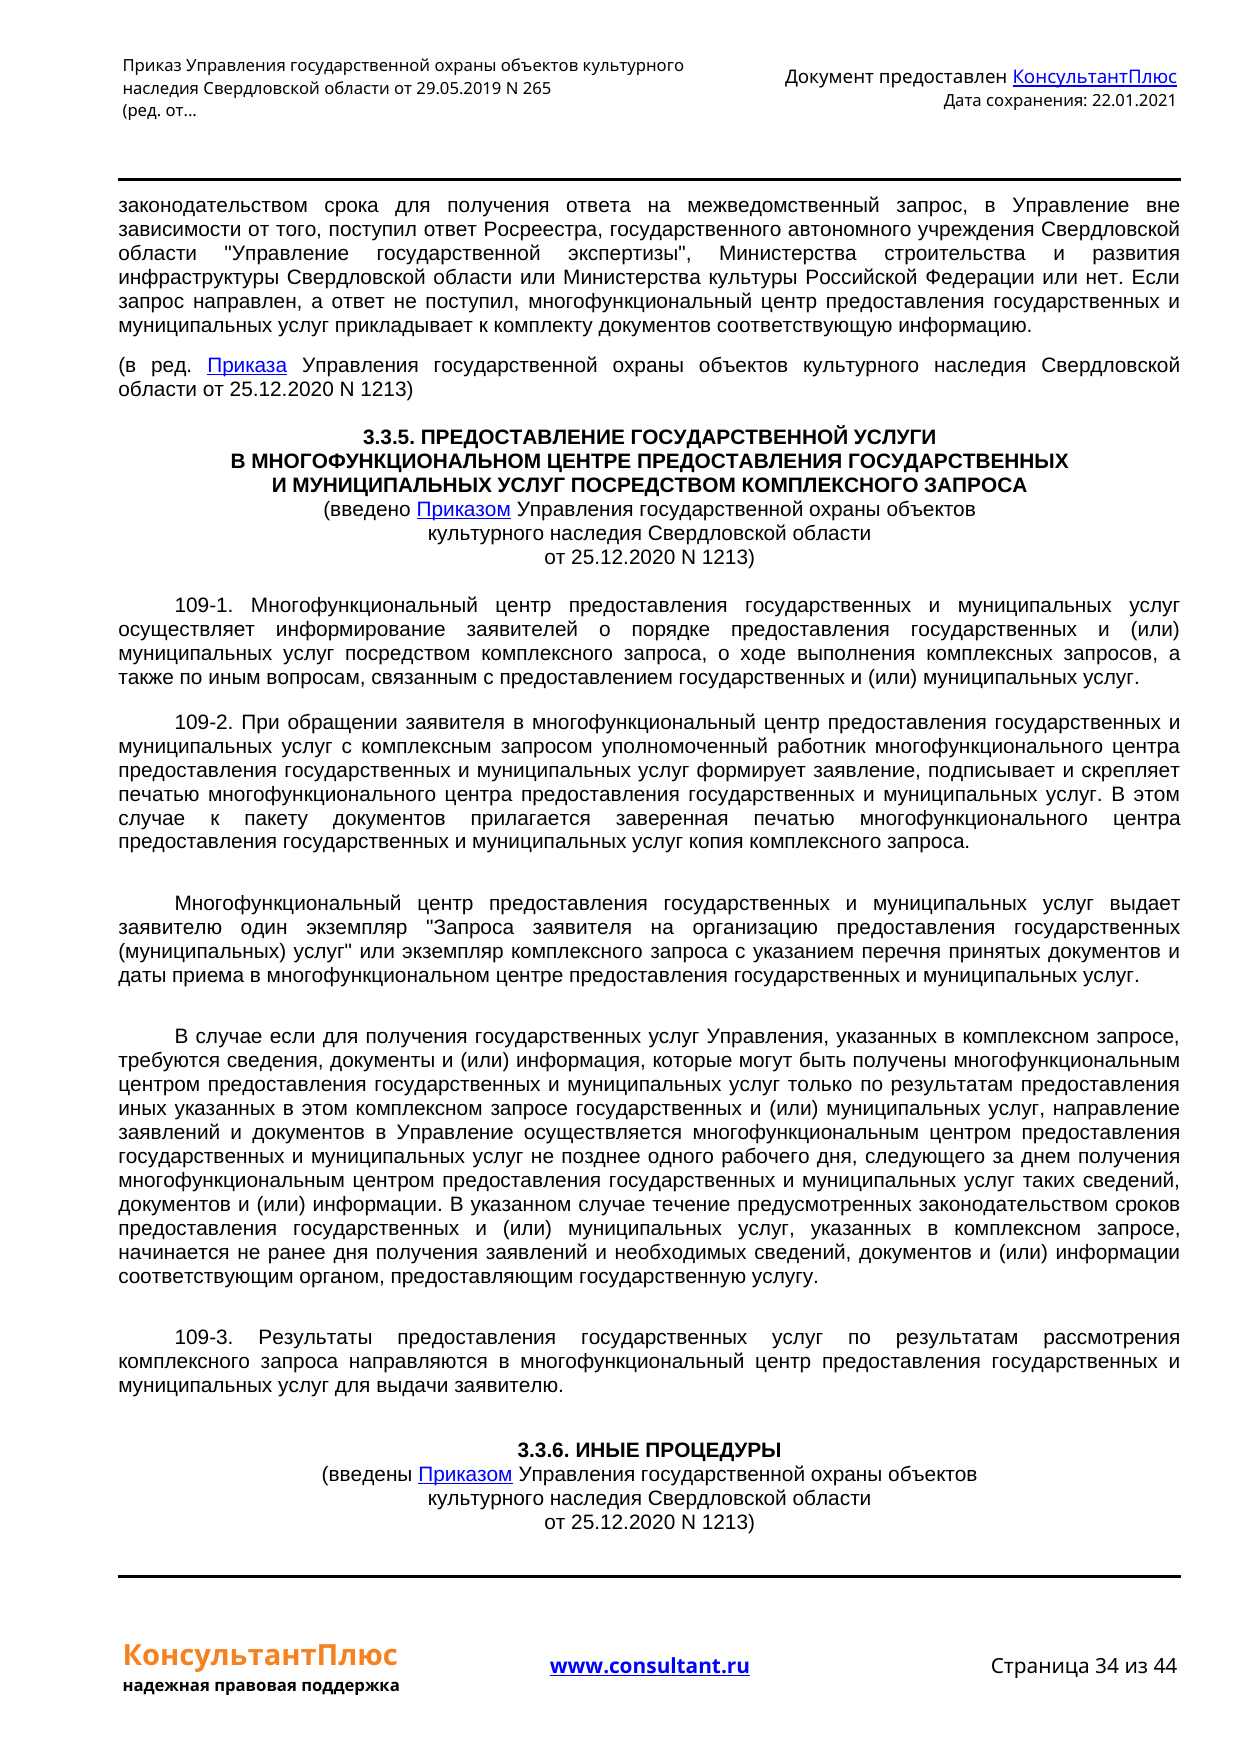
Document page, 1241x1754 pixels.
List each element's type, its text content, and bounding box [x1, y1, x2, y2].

text (в ред. Приказа Управления государственной охраны объектов культурного наследия Свердловской области от 25.12.2020 N 1213) [118, 353, 1181, 401]
title 3.3.5. ПРЕДОСТАВЛЕНИЕ ГОСУДАРСТВЕННОЙ УСЛУГИ [118, 425, 1181, 449]
text 109-1. Многофункциональный центр предоставления государственных и муниципальных услуг осуществляет информирование заявителей о порядке предоставления государственных и (или) муниципальных услуг посредством комплексного запроса, о ходе выполнения комплексных запросов, а также по иным вопросам, связанным с предоставлением государственных и (или) муниципальных услуг. [118, 593, 1181, 689]
text культурного наследия Свердловской области [118, 1486, 1181, 1509]
text культурного наследия Свердловской области [118, 521, 1181, 545]
text Многофункциональный центр предоставления государственных и муниципальных услуг выдает заявителю один экземпляр "Запроса заявителя на организацию предоставления государственных (муниципальных) услуг" или экземпляр комплексного запроса с указанием перечня принятых документов и даты приема в многофункциональном центре предоставления государственных и муниципальных услуг. [118, 891, 1181, 987]
text от 25.12.2020 N 1213) [118, 1509, 1181, 1533]
title 3.3.6. ИНЫЕ ПРОЦЕДУРЫ [118, 1438, 1181, 1462]
title В МНОГОФУНКЦИОНАЛЬНОМ ЦЕНТРЕ ПРЕДОСТАВЛЕНИЯ ГОСУДАРСТВЕННЫХ [118, 449, 1181, 473]
text (введено Приказом Управления государственной охраны объектов [118, 497, 1181, 521]
text В случае если для получения государственных услуг Управления, указанных в комплексном запросе, требуются сведения, документы и (или) информация, которые могут быть получены многофункциональным центром предоставления государственных и муниципальных услуг только по результатам предоставления иных указанных в этом комплексном запросе государственных и (или) муниципальных услуг, направление заявлений и документов в Управление осуществляется многофункциональным центром предоставления государственных и муниципальных услуг не позднее одного рабочего дня, следующего за днем получения многофункциональным центром предоставления государственных и муниципальных услуг таких сведений, документов и (или) информации. В указанном случае течение предусмотренных законодательством сроков предоставления государственных и (или) муниципальных услуг, указанных в комплексном запросе, начинается не ранее дня получения заявлений и необходимых сведений, документов и (или) информации соответствующим органом, предоставляющим государственную услугу. [118, 1024, 1181, 1288]
text 109-3. Результаты предоставления государственных услуг по результатам рассмотрения комплексного запроса направляются в многофункциональный центр предоставления государственных и муниципальных услуг для выдачи заявителю. [118, 1325, 1181, 1397]
title И МУНИЦИПАЛЬНЫХ УСЛУГ ПОСРЕДСТВОМ КОМПЛЕКСНОГО ЗАПРОСА [118, 473, 1181, 497]
text законодательством срока для получения ответа на межведомственный запрос, в Управление вне зависимости от того, поступил ответ Росреестра, государственного автономного учреждения Свердловской области "Управление государственной экспертизы", Министерства строительства и развития инфраструктуры Свердловской области или Министерства культуры Российской Федерации или нет. Если запрос направлен, а ответ не поступил, многофункциональный центр предоставления государственных и муниципальных услуг прикладывает к комплекту документов соответствующую информацию. [118, 193, 1181, 337]
text (введены Приказом Управления государственной охраны объектов [118, 1462, 1181, 1486]
text 109-2. При обращении заявителя в многофункциональный центр предоставления государственных и муниципальных услуг с комплексным запросом уполномоченный работник многофункционального центра предоставления государственных и муниципальных услуг формирует заявление, подписывает и скрепляет печатью многофункционального центра предоставления государственных и муниципальных услуг. В этом случае к пакету документов прилагается заверенная печатью многофункционального центра предоставления государственных и муниципальных услуг копия комплексного запроса. [118, 709, 1181, 853]
text от 25.12.2020 N 1213) [118, 545, 1181, 569]
